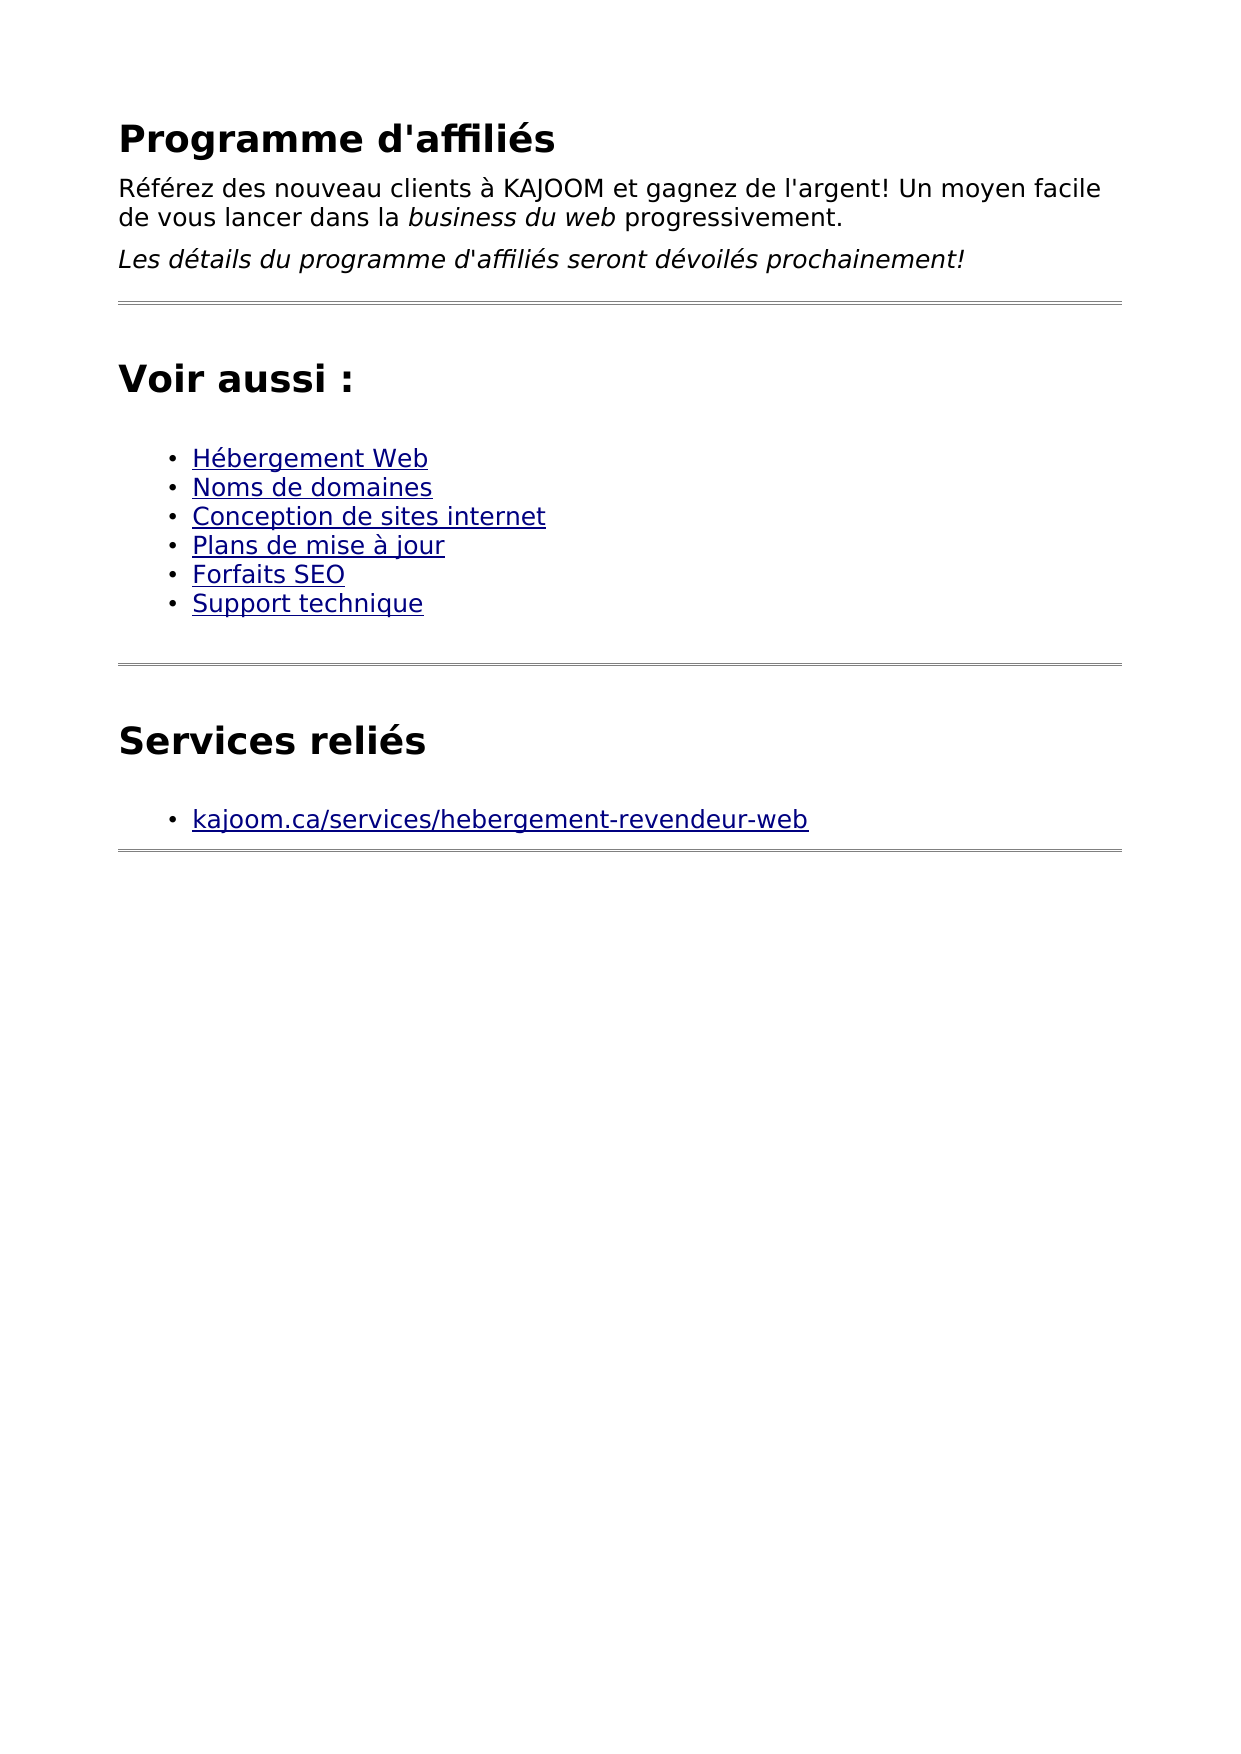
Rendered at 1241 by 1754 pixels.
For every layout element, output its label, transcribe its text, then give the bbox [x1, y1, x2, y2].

list Conception de sites internet [177, 502, 1122, 531]
subtitle Voir aussi : [118, 358, 1122, 402]
list Hébergement Web [177, 444, 1122, 473]
list Support technique [177, 589, 1122, 619]
list Forfaits SEO [177, 560, 1122, 589]
list Noms de domaines [177, 473, 1122, 502]
list kajoom.ca/services/hebergement-revendeur-web [177, 805, 1122, 834]
text Référez des nouveau clients à KAJOOM et gagnez de l'argent! Un moyen facile de vous lancer dans la business du web progressivement. [118, 174, 1122, 233]
subtitle Programme d'affiliés [118, 118, 1122, 162]
text Les détails du programme d'affiliés seront dévoilés prochainement! [118, 245, 1122, 274]
list Plans de mise à jour [177, 531, 1122, 560]
subtitle Services reliés [118, 719, 1122, 763]
